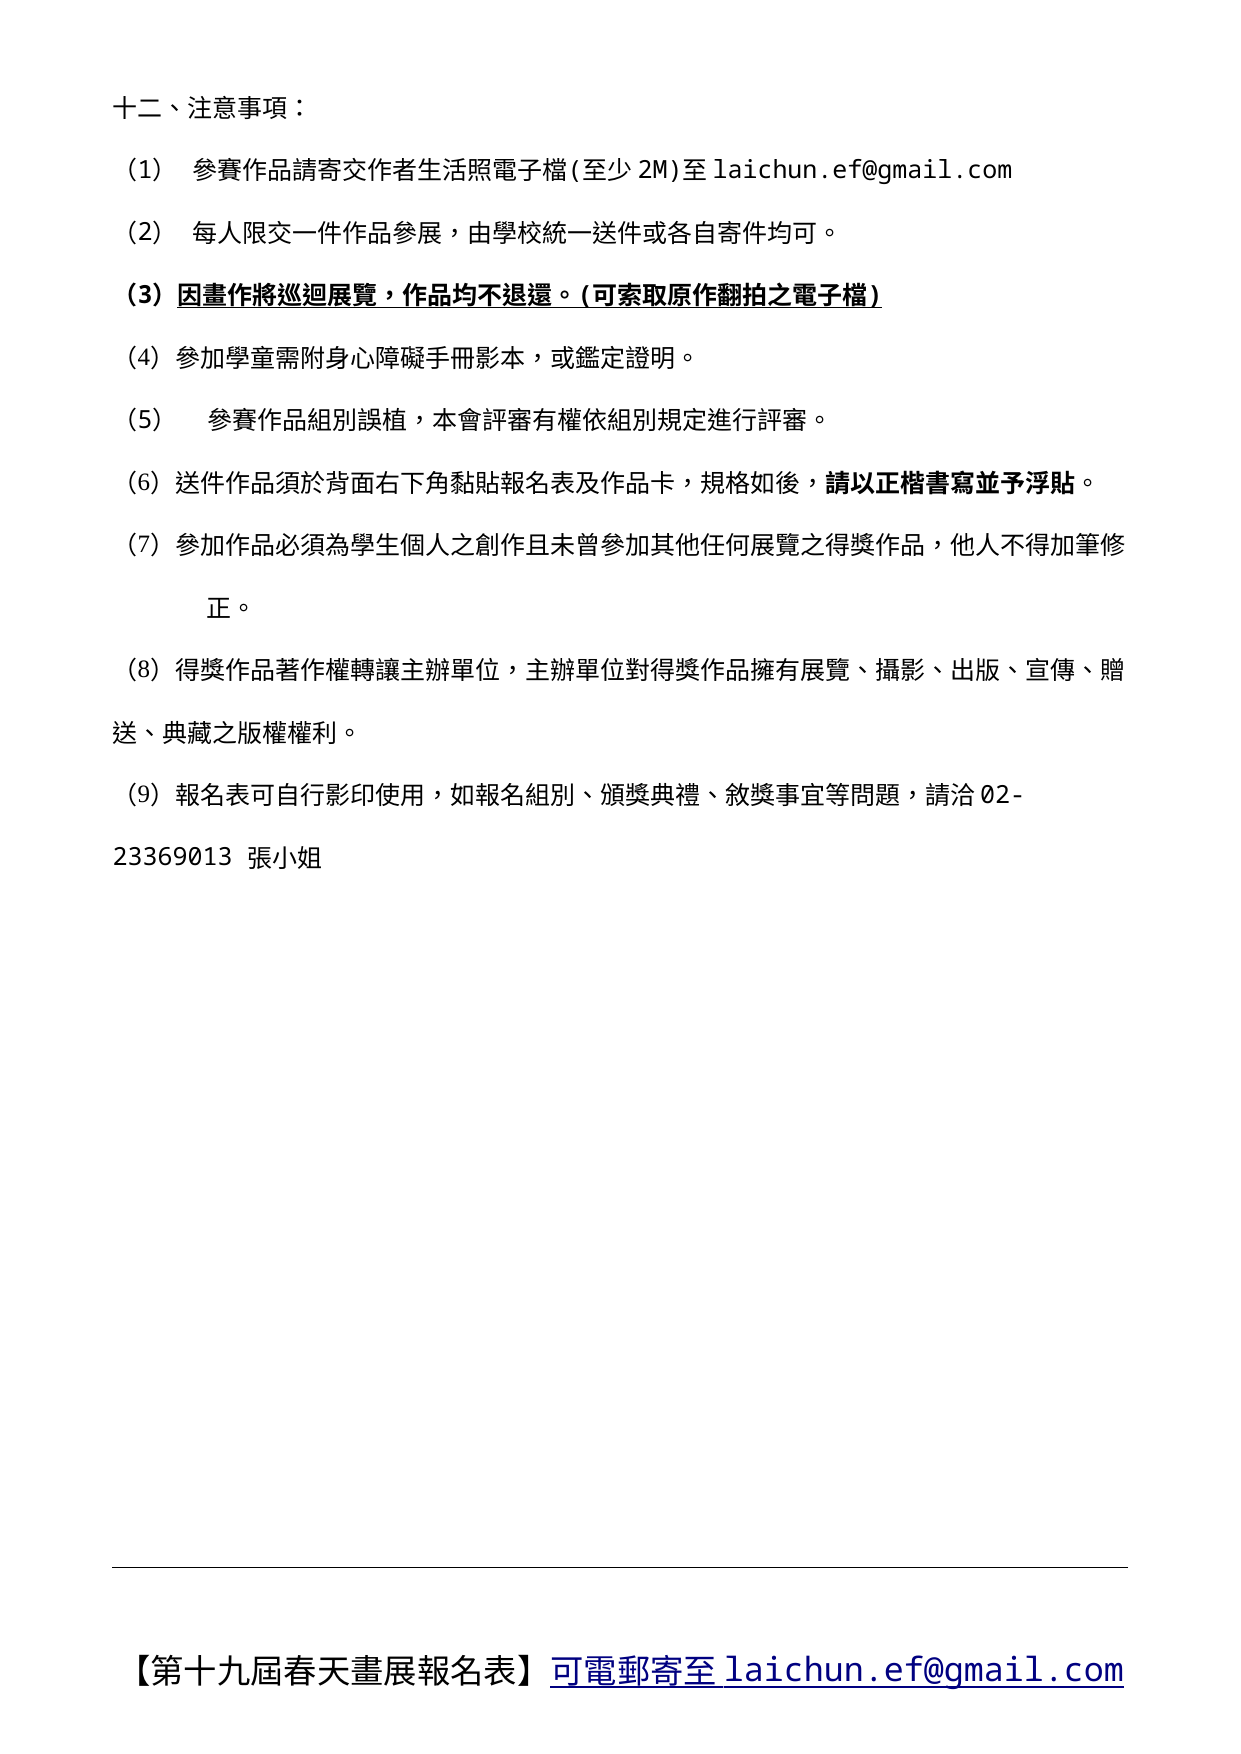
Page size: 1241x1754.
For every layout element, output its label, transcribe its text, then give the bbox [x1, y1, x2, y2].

list 每人限交一件作品參展，由學校統一送件或各自寄件均可。 [112, 189, 1128, 252]
text 【第十九屆春天畫展報名表】可電郵寄至laichun.ef@gmail.com [112, 1627, 1128, 1689]
list 參賽作品請寄交作者生活照電子檔(至少2M)至laichun.ef@gmail.com [112, 127, 1128, 189]
list 參加作品必須為學生個人之創作且未曾參加其他任何展覽之得獎作品，他人不得加筆修正。 [112, 502, 1128, 627]
list 參加學童需附身心障礙手冊影本，或鑑定證明。 [112, 314, 1128, 377]
list 參賽作品組別誤植，本會評審有權依組別規定進行評審。 [112, 377, 1128, 439]
list 送件作品須於背面右下角黏貼報名表及作品卡，規格如後，請以正楷書寫並予浮貼。 [112, 439, 1128, 502]
text 十二、注意事項： [112, 64, 1128, 127]
list 報名表可自行影印使用，如報名組別、頒獎典禮、敘獎事宜等問題，請洽02-23369013 張小姐 [112, 752, 1128, 877]
list 得獎作品著作權轉讓主辦單位，主辦單位對得獎作品擁有展覽、攝影、出版、宣傳、贈送、典藏之版權權利。 [112, 627, 1128, 752]
list 因畫作將巡迴展覽，作品均不退還。(可索取原作翻拍之電子檔) [112, 252, 1128, 314]
